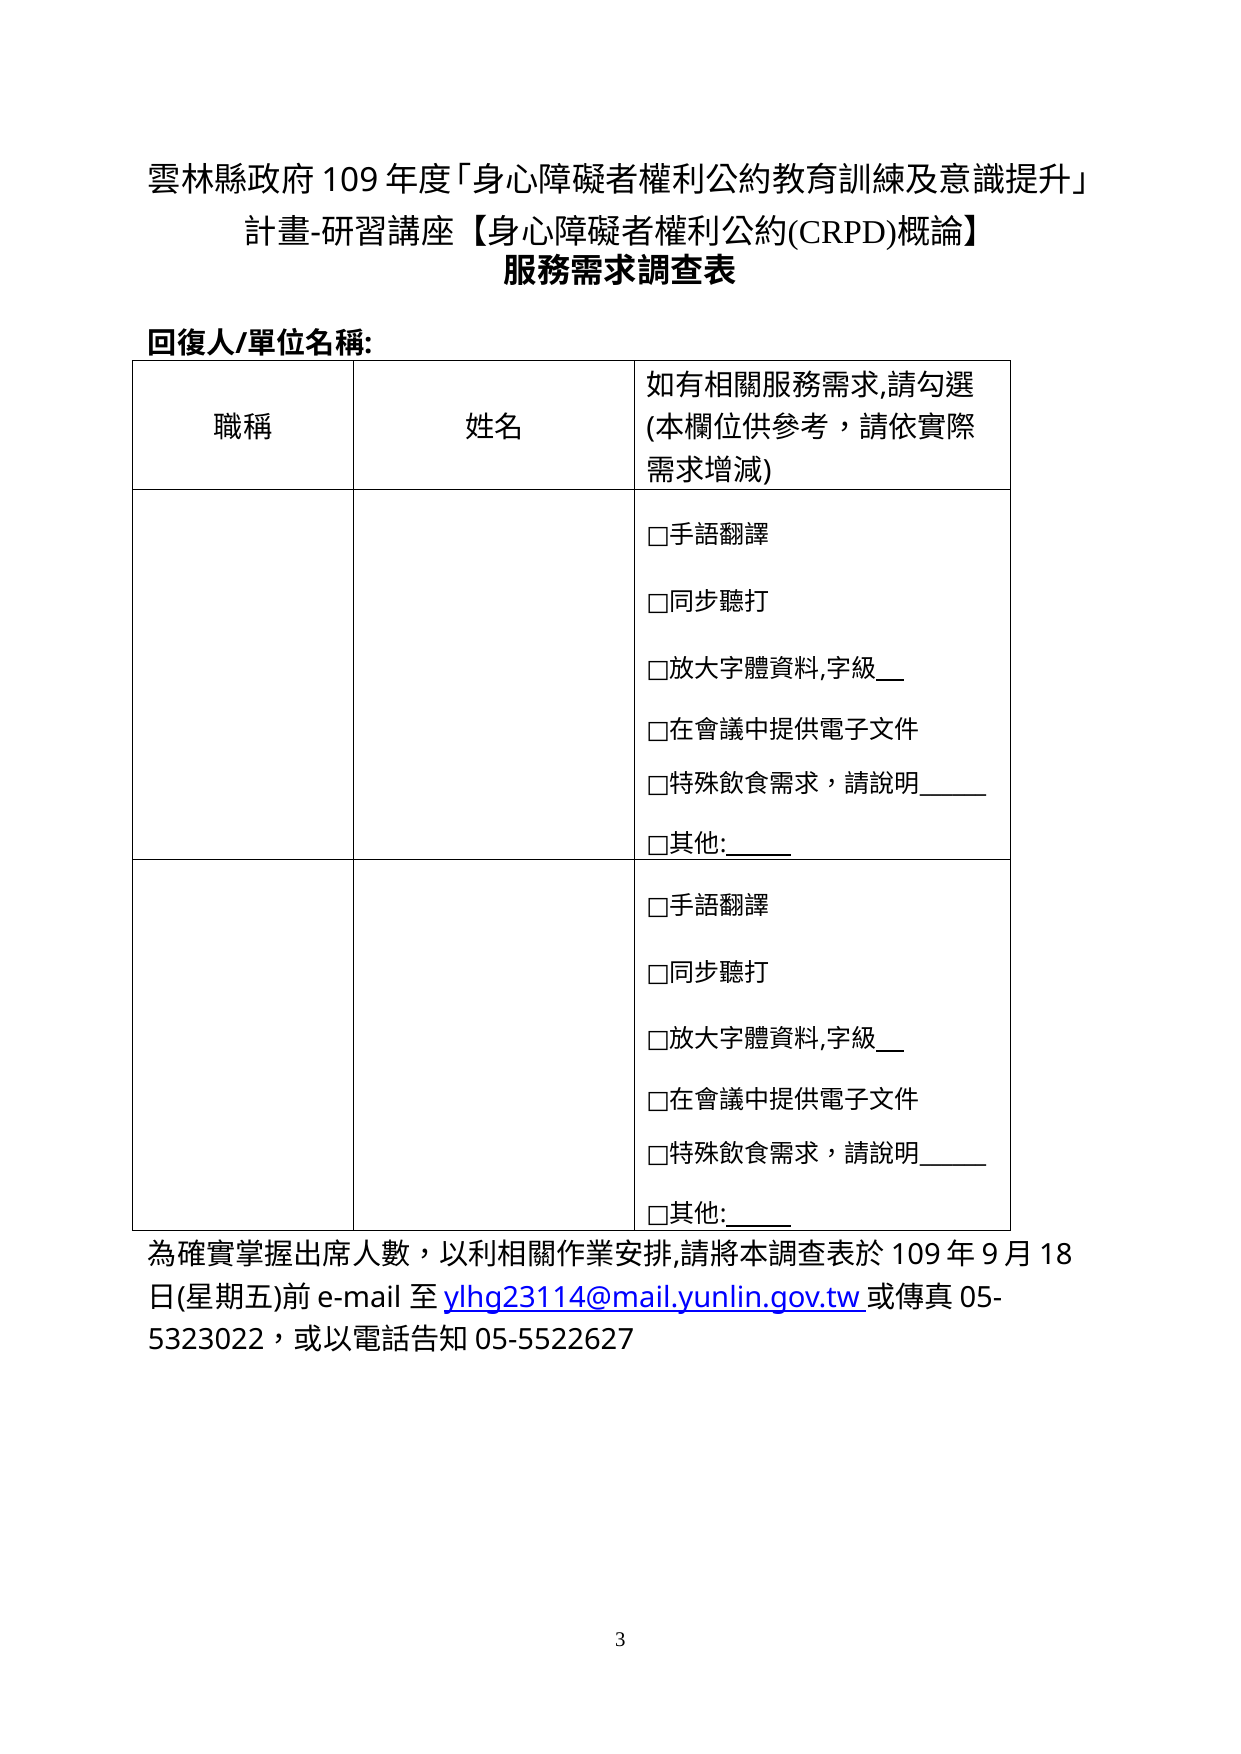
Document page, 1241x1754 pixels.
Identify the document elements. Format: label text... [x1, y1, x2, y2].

text 服務需求調查表 [148, 254, 1092, 289]
text 雲林縣政府109年度「身心障礙者權利公約教育訓練及意識提升」計畫-研習講座【身心障礙者權利公約(CRPD)概論】 [148, 150, 1092, 254]
table_cell [354, 490, 634, 859]
table_header 如有相關服務需求,請勾選 (本欄位供參考，請依實際需求增減) [635, 361, 1010, 489]
table_cell □手語翻譯 □同步聽打 □放大字體資料,字級 □在會議中提供電子文件 □特殊飲食需求，請說明______ □其他: [635, 490, 1010, 859]
table_cell [133, 490, 353, 859]
table_cell [354, 860, 634, 1230]
text 為確實掌握出席人數，以利相關作業安排,請將本調查表於109年9月18日(星期五)前e-mail 至ylhg23114@mail.yunlin.gov.tw或傳真05-5323022，或以電話告知05-5522627 [148, 1231, 1092, 1358]
table_header 職稱 [133, 361, 353, 489]
table_cell [133, 860, 353, 1230]
text 回復人/單位名稱: [148, 325, 1092, 360]
table_cell □手語翻譯 □同步聽打 □放大字體資料,字級 □在會議中提供電子文件 □特殊飲食需求，請說明______ □其他: [635, 860, 1010, 1230]
table_header 姓名 [354, 361, 634, 489]
